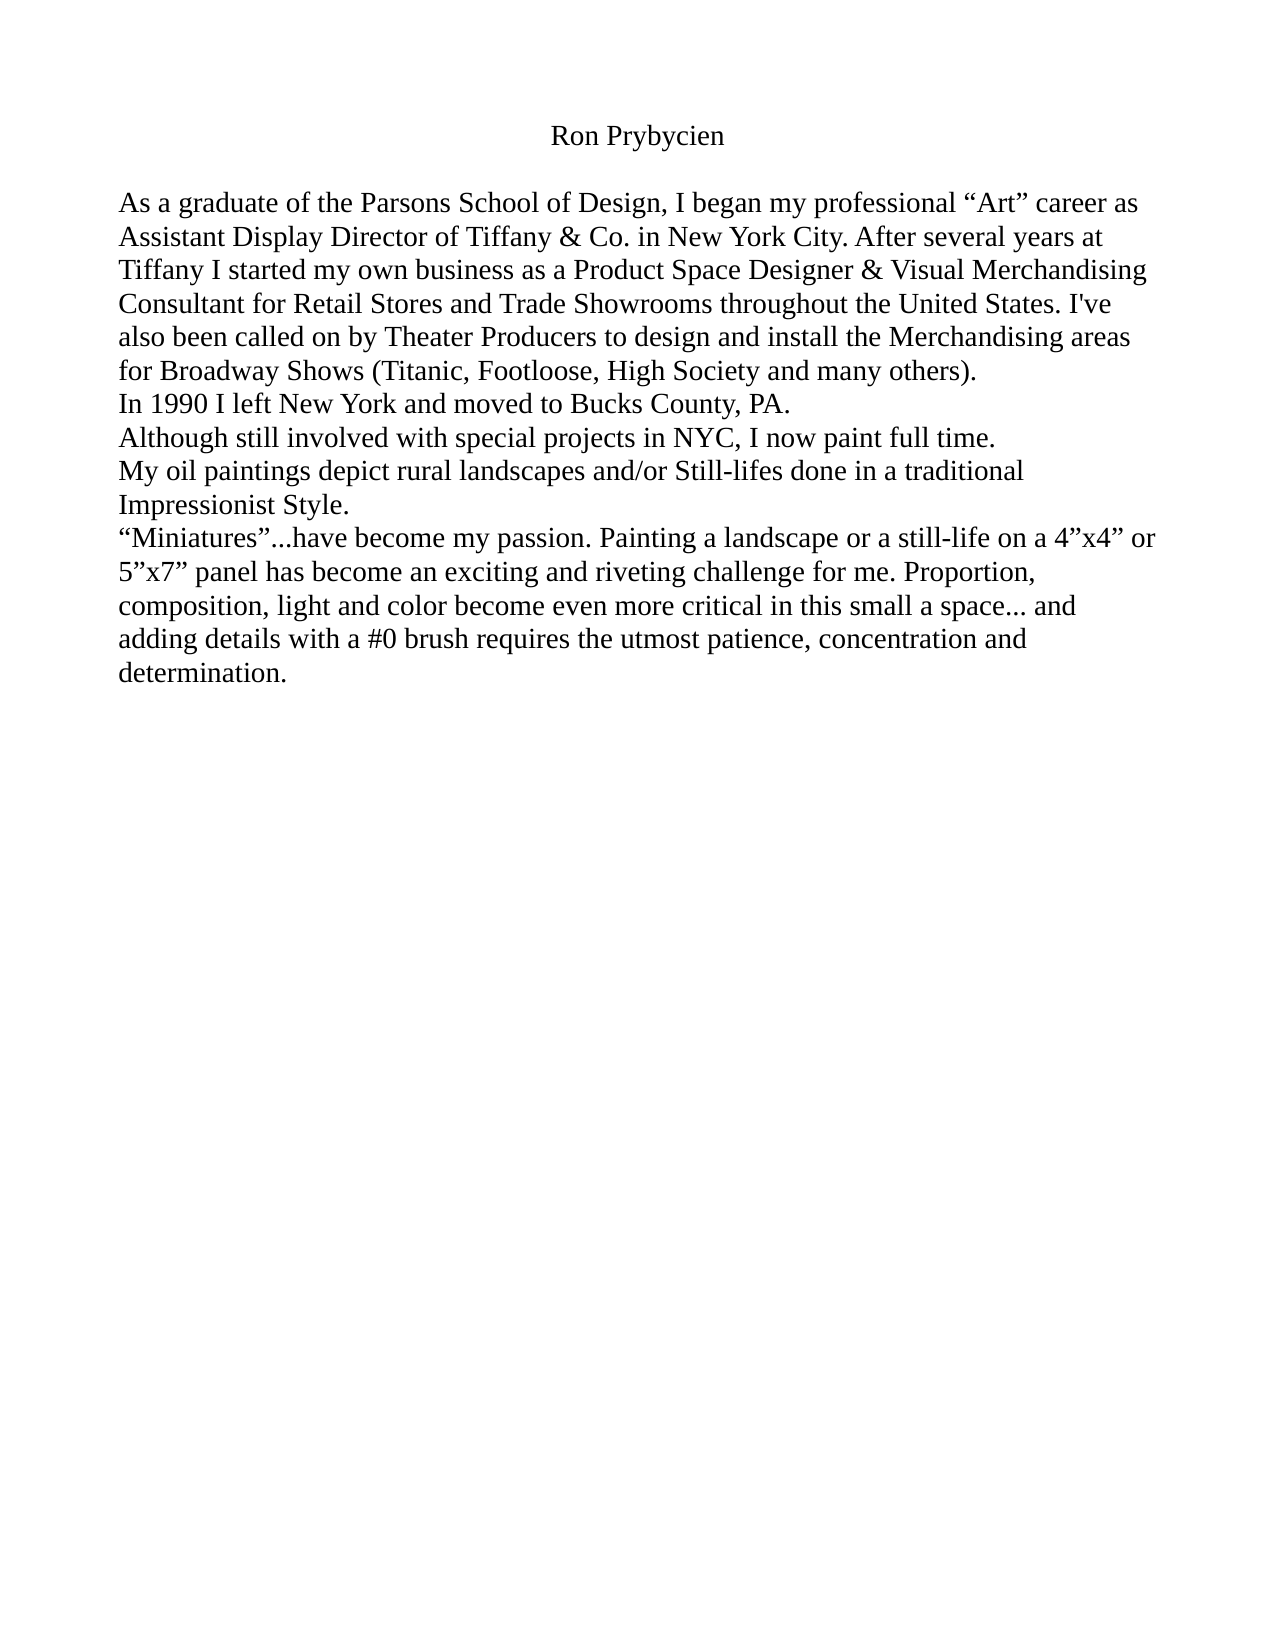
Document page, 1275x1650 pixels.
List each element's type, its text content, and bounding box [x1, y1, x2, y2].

text “Miniatures”...have become my passion. Painting a landscape or a still-life on a 4”x4” or 5”x7” panel has become an exciting and riveting challenge for me. Proportion, composition, light and color become even more critical in this small a space... and adding details with a #0 brush requires the utmost patience, concentration and determination. [118, 521, 1157, 688]
text Although still involved with special projects in NYC, I now paint full time. [118, 420, 1157, 453]
text My oil paintings depict rural landscapes and/or Still-lifes done in a traditional Impressionist Style. [118, 453, 1157, 521]
text Ron Prybycien [118, 118, 1157, 152]
text In 1990 I left New York and moved to Bucks County, PA. [118, 386, 1157, 420]
text As a graduate of the Parsons School of Design, I began my professional “Art” career as Assistant Display Director of Tiffany & Co. in New York City. After several years at Tiffany I started my own business as a Product Space Designer & Visual Merchandising Consultant for Retail Stores and Trade Showrooms throughout the United States. I've also been called on by Theater Producers to design and install the Merchandising areas for Broadway Shows (Titanic, Footloose, High Society and many others). [118, 185, 1157, 386]
